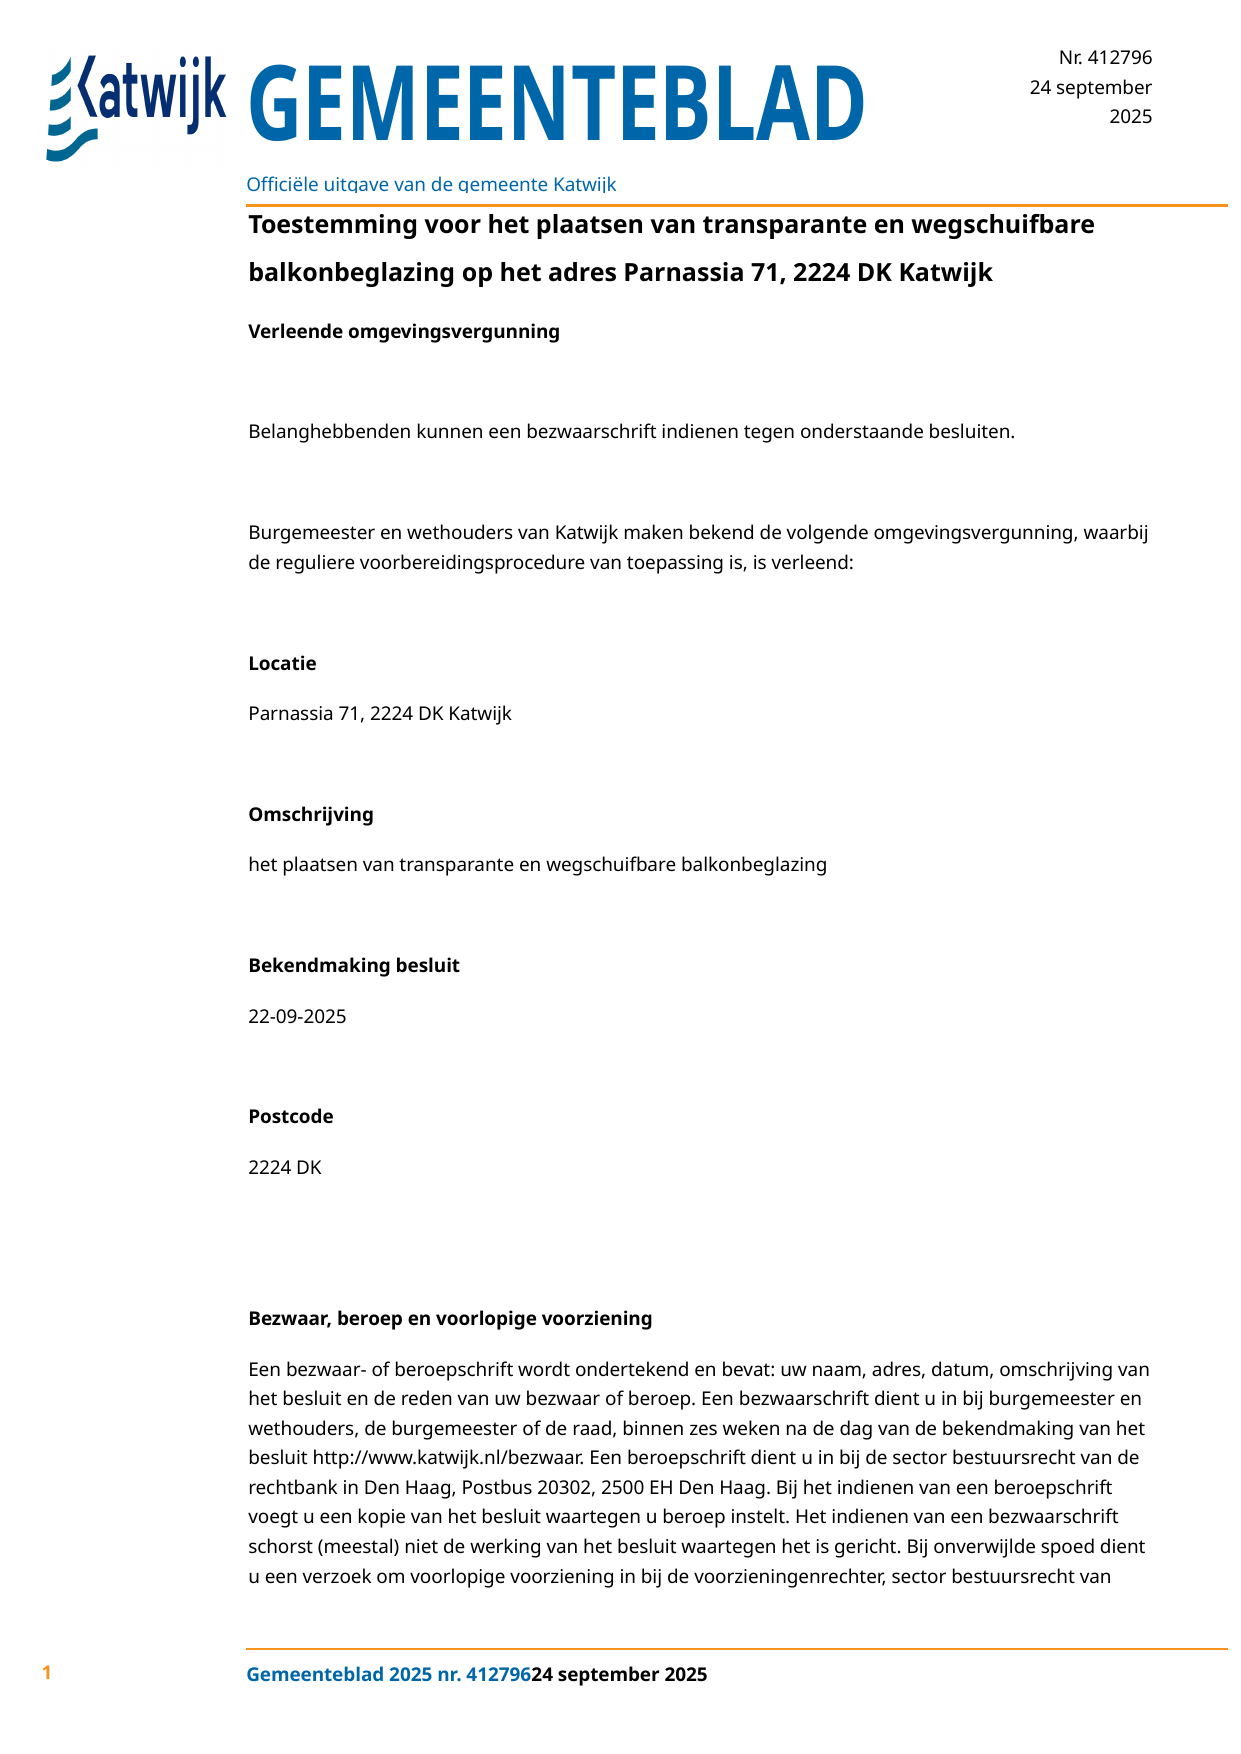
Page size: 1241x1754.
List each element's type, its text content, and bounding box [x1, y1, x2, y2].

text het plaatsen van transparante en wegschuifbare balkonbeglazing [248, 852, 1152, 877]
text Postcode [248, 1104, 1152, 1129]
text Belanghebbenden kunnen een bezwaarschrift indienen tegen onderstaande besluiten. [248, 419, 1152, 444]
text Parnassia 71, 2224 DK Katwijk [248, 700, 1152, 726]
text Burgemeester en wethouders van Katwijk maken bekend de volgende omgevingsvergunning, waarbij de reguliere voorbereidingsprocedure van toepassing is, is verleend: [248, 519, 1152, 575]
text Locatie [248, 650, 1152, 676]
text Verleende omgevingsvergunning [248, 318, 1152, 344]
text Toestemming voor het plaatsen van transparante en wegschuifbare balkonbeglazing op het adres Parnassia 71, 2224 DK Katwijk [248, 207, 1152, 288]
text 22-09-2025 [248, 1003, 1152, 1029]
text 2224 DK [248, 1154, 1152, 1180]
picture [41, 47, 231, 172]
text Een bezwaar- of beroepschrift wordt ondertekend en bevat: uw naam, adres, datum, omschrijving van het besluit en de reden van uw bezwaar of beroep. Een bezwaarschrift dient u in bij burgemeester en wethouders, de burgemeester of de raad, binnen zes weken na de dag van de bekendmaking van het besluit http://www.katwijk.nl/bezwaar. Een beroepschrift dient u in bij de sector bestuursrecht van de rechtbank in Den Haag, Postbus 20302, 2500 EH Den Haag. Bij het indienen van een beroepschrift voegt u een kopie van het besluit waartegen u beroep instelt. Het indienen van een bezwaarschrift schorst (meestal) niet de werking van het besluit waartegen het is gericht. Bij onverwijlde spoed dient u een verzoek om voorlopige voorziening in bij de voorzieningenrechter, sector bestuursrecht van [248, 1356, 1152, 1589]
text Bekendmaking besluit [248, 952, 1152, 978]
text Bezwaar, beroep en voorlopige voorziening [248, 1305, 1152, 1331]
text Omschrijving [248, 801, 1152, 827]
